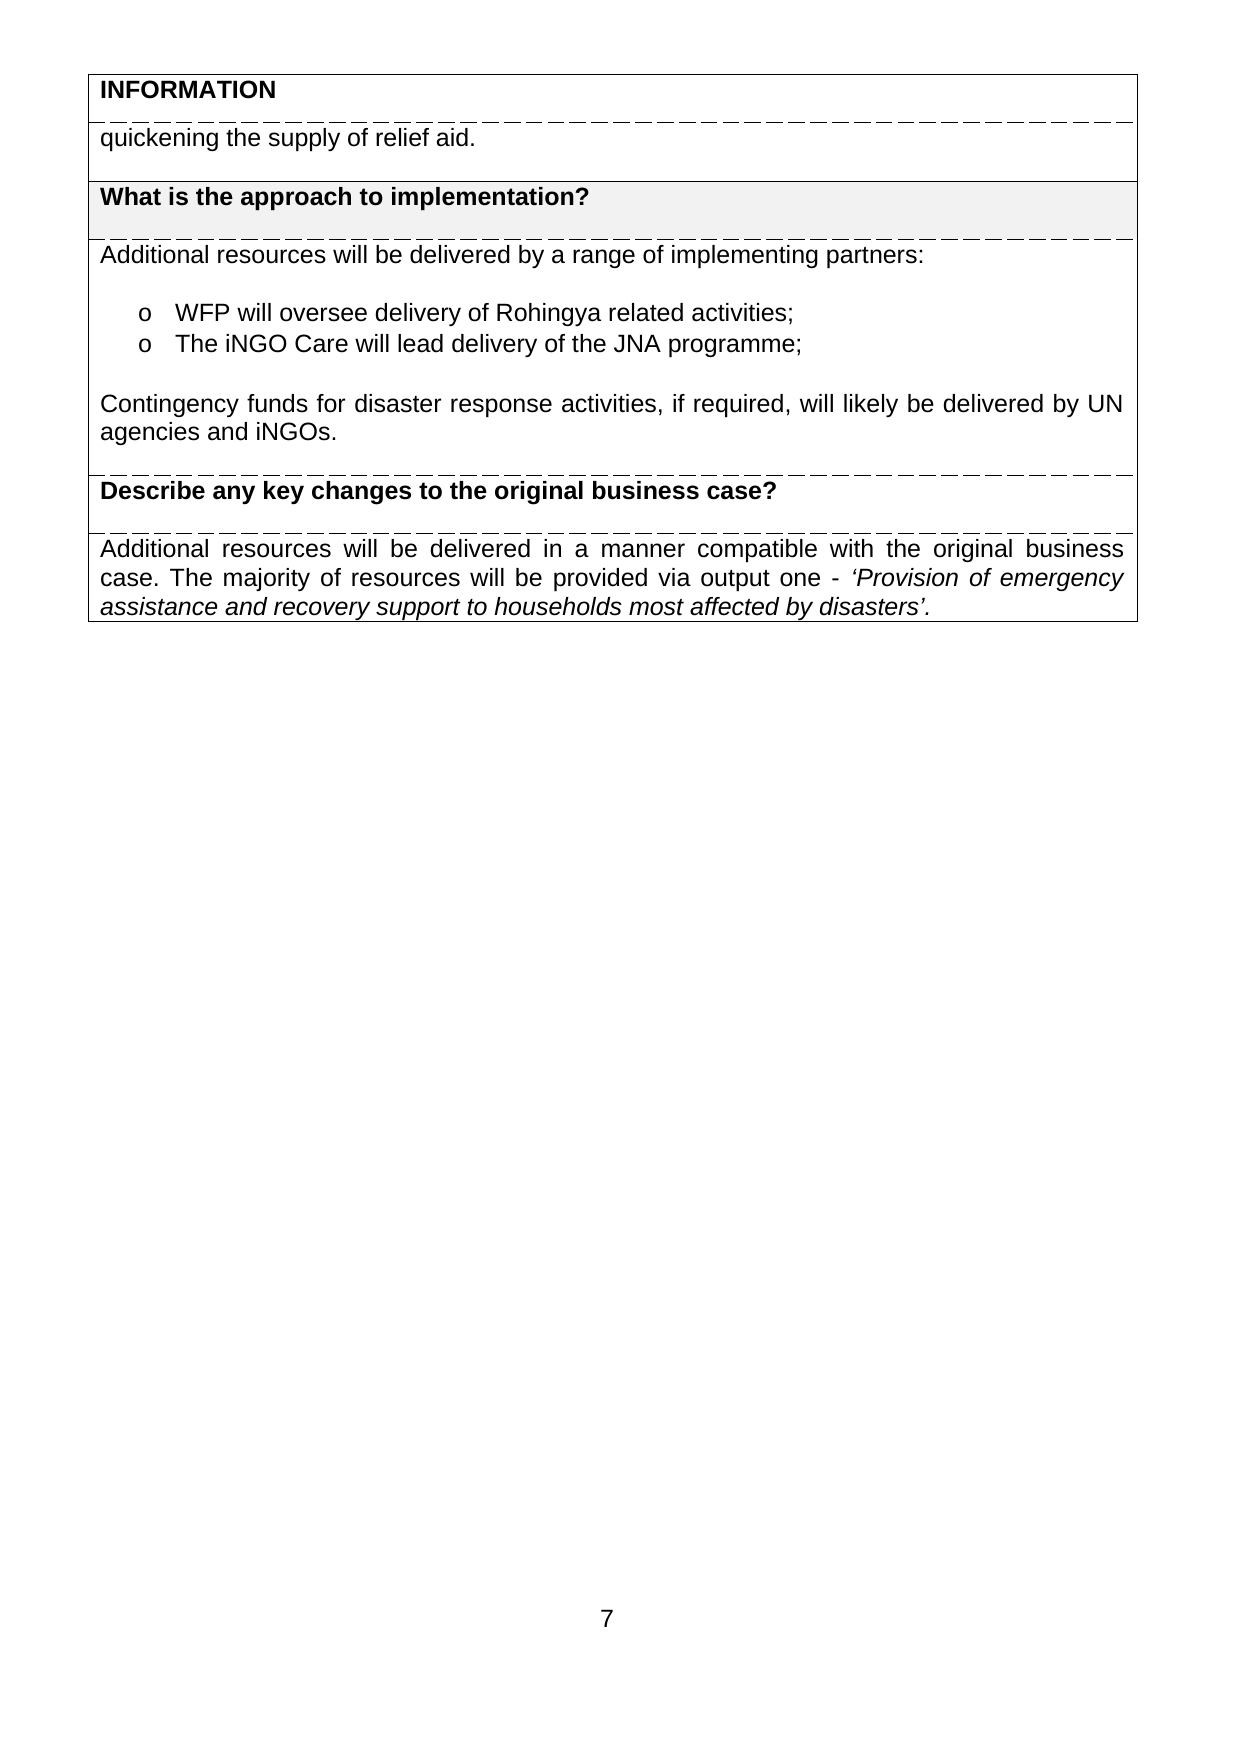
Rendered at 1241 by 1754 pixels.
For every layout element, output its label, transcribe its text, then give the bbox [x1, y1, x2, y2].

table_header INFORMATION [89, 75, 1137, 122]
table_cell What is the approach to implementation? [89, 182, 1137, 239]
table_cell Describe any key changes to the original business case? [89, 475, 1137, 533]
table_cell Additional resources will be delivered in a manner compatible with the original business case. The majority of resources will be provided via output one - ‘Provision of emergency assistance and recovery support to households most affected by disasters’. [89, 533, 1137, 621]
table_cell Additional resources will be delivered by a range of implementing partners: WFP will oversee delivery of Rohingya related activities; The iNGO Care will lead delivery of the JNA programme; Contingency funds for disaster response activities, if required, will likely be delivered by UN agencies and iNGOs. [89, 239, 1137, 475]
table_cell quickening the supply of relief aid. [89, 122, 1137, 181]
